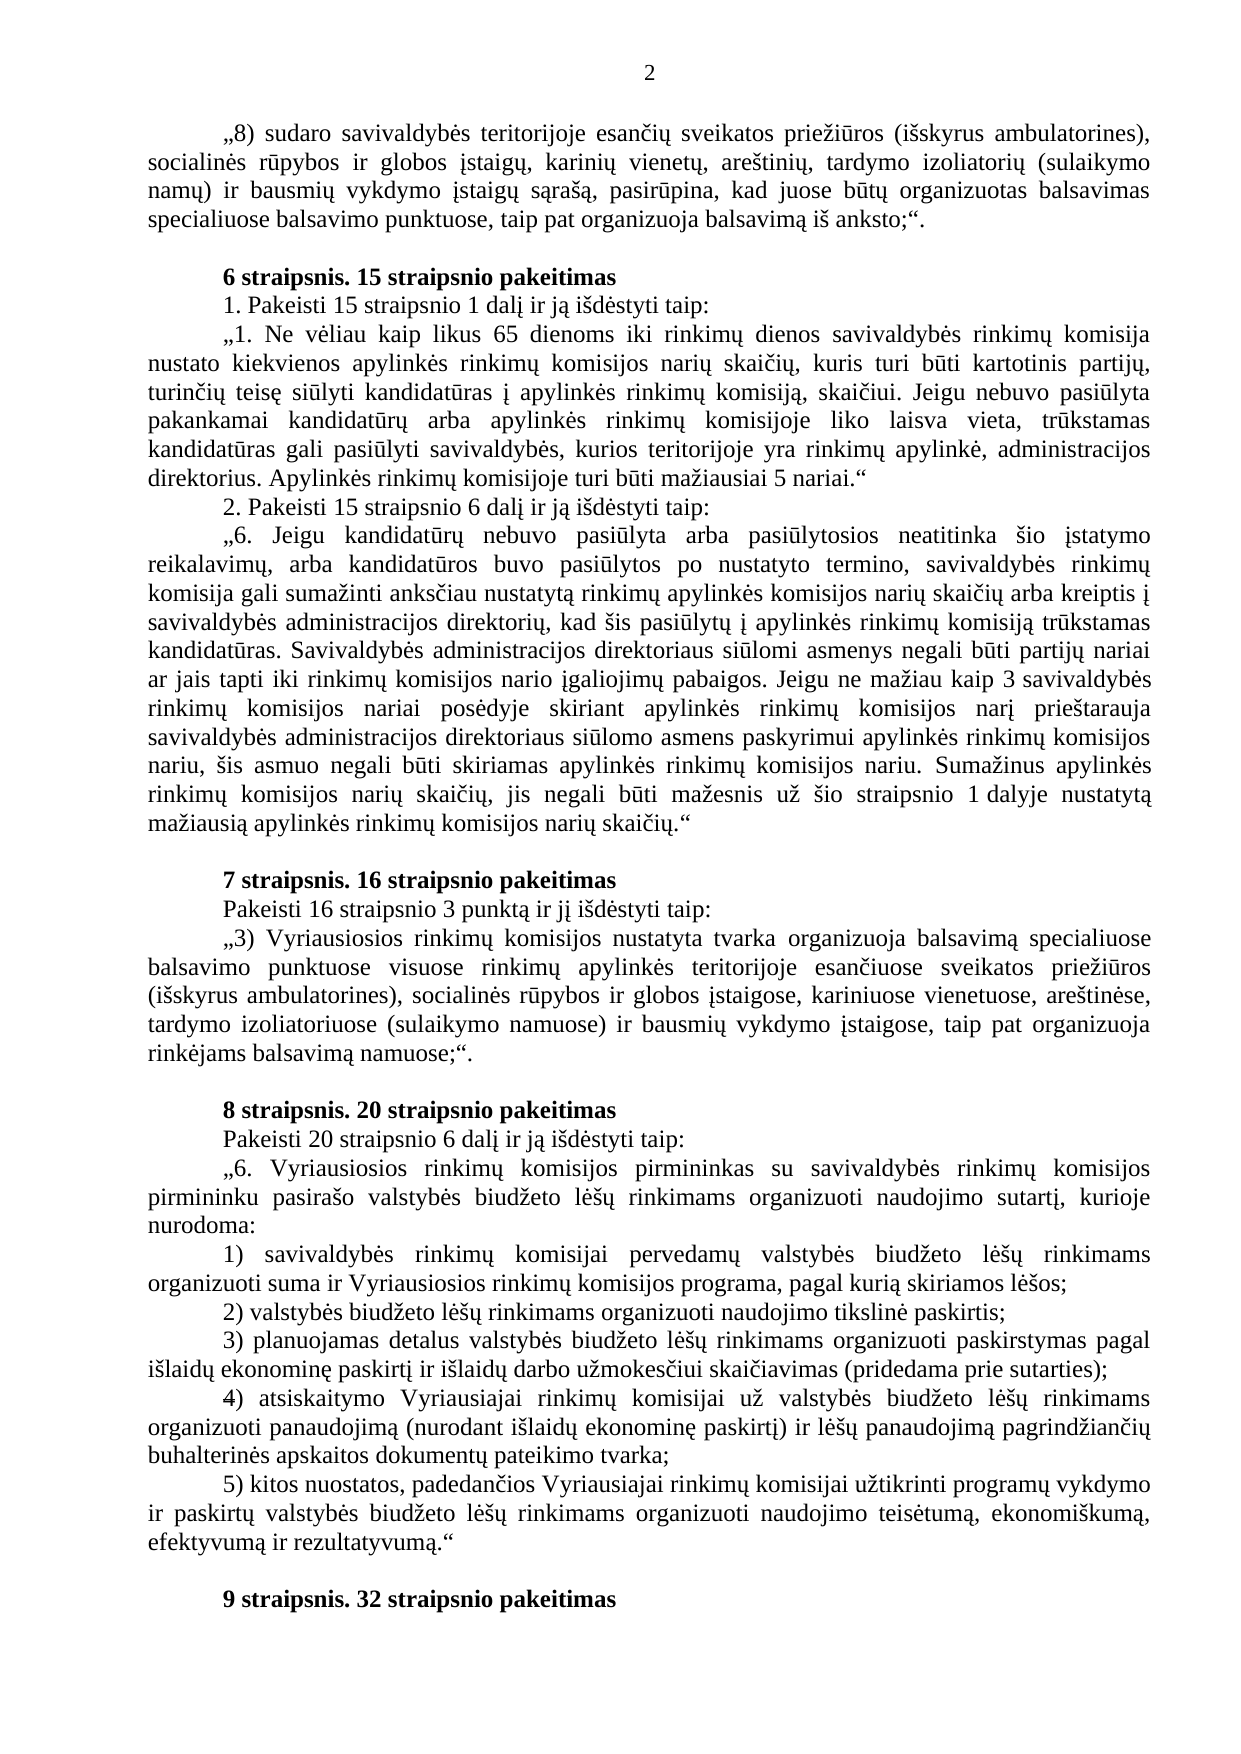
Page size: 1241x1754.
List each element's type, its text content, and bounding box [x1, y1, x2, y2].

text 8 straipsnis. 20 straipsnio pakeitimas [148, 1096, 1152, 1124]
text 9 straipsnis. 32 straipsnio pakeitimas [148, 1584, 1152, 1613]
text „6. Jeigu kandidatūrų nebuvo pasiūlyta arba pasiūlytosios neatitinka šio įstatymo reikalavimų, arba kandidatūros buvo pasiūlytos po nustatyto termino, savivaldybės rinkimų komisija gali sumažinti anksčiau nustatytą rinkimų apylinkės komisijos narių skaičių arba kreiptis į savivaldybės administracijos direktorių, kad šis pasiūlytų į apylinkės rinkimų komisiją trūkstamas kandidatūras. Savivaldybės administracijos direktoriaus siūlomi asmenys negali būti partijų nariai ar jais tapti iki rinkimų komisijos nario įgaliojimų pabaigos. Jeigu ne mažiau kaip 3 savivaldybės rinkimų komisijos nariai posėdyje skiriant apylinkės rinkimų komisijos narį prieštarauja savivaldybės administracijos direktoriaus siūlomo asmens paskyrimui apylinkės rinkimų komisijos nariu, šis asmuo negali būti skiriamas apylinkės rinkimų komisijos nariu. Sumažinus apylinkės rinkimų komisijos narių skaičių, jis negali būti mažesnis už šio straipsnio 1 dalyje nustatytą mažiausią apylinkės rinkimų komisijos narių skaičių.“ [148, 521, 1152, 837]
text 1. Pakeisti 15 straipsnio 1 dalį ir ją išdėstyti taip: [148, 291, 1152, 319]
text „1. Ne vėliau kaip likus 65 dienoms iki rinkimų dienos savivaldybės rinkimų komisija nustato kiekvienos apylinkės rinkimų komisijos narių skaičių, kuris turi būti kartotinis partijų, turinčių teisę siūlyti kandidatūras į apylinkės rinkimų komisiją, skaičiui. Jeigu nebuvo pasiūlyta pakankamai kandidatūrų arba apylinkės rinkimų komisijoje liko laisva vieta, trūkstamas kandidatūras gali pasiūlyti savivaldybės, kurios teritorijoje yra rinkimų apylinkė, administracijos direktorius. Apylinkės rinkimų komisijoje turi būti mažiausiai 5 nariai.“ [148, 319, 1152, 492]
text Pakeisti 16 straipsnio 3 punktą ir jį išdėstyti taip: [148, 894, 1152, 923]
text 2) valstybės biudžeto lėšų rinkimams organizuoti naudojimo tikslinė paskirtis; [148, 1297, 1152, 1326]
text „6. Vyriausiosios rinkimų komisijos pirmininkas su savivaldybės rinkimų komisijos pirmininku pasirašo valstybės biudžeto lėšų rinkimams organizuoti naudojimo sutartį, kurioje nurodoma: [148, 1153, 1152, 1239]
text Pakeisti 20 straipsnio 6 dalį ir ją išdėstyti taip: [148, 1124, 1152, 1153]
text 3) planuojamas detalus valstybės biudžeto lėšų rinkimams organizuoti paskirstymas pagal išlaidų ekonominę paskirtį ir išlaidų darbo užmokesčiui skaičiavimas (pridedama prie sutarties); [148, 1326, 1152, 1383]
text 5) kitos nuostatos, padedančios Vyriausiajai rinkimų komisijai užtikrinti programų vykdymo ir paskirtų valstybės biudžeto lėšų rinkimams organizuoti naudojimo teisėtumą, ekonomiškumą, efektyvumą ir rezultatyvumą.“ [148, 1469, 1152, 1556]
text 7 straipsnis. 16 straipsnio pakeitimas [148, 866, 1152, 894]
text 1) savivaldybės rinkimų komisijai pervedamų valstybės biudžeto lėšų rinkimams organizuoti suma ir Vyriausiosios rinkimų komisijos programa, pagal kurią skiriamos lėšos; [148, 1239, 1152, 1297]
text 4) atsiskaitymo Vyriausiajai rinkimų komisijai už valstybės biudžeto lėšų rinkimams organizuoti panaudojimą (nurodant išlaidų ekonominę paskirtį) ir lėšų panaudojimą pagrindžiančių buhalterinės apskaitos dokumentų pateikimo tvarka; [148, 1383, 1152, 1469]
text „8) sudaro savivaldybės teritorijoje esančių sveikatos priežiūros (išskyrus ambulatorines), socialinės rūpybos ir globos įstaigų, karinių vienetų, areštinių, tardymo izoliatorių (sulaikymo namų) ir bausmių vykdymo įstaigų sąrašą, pasirūpina, kad juose būtų organizuotas balsavimas specialiuose balsavimo punktuose, taip pat organizuoja balsavimą iš anksto;“. [148, 118, 1152, 233]
text 2. Pakeisti 15 straipsnio 6 dalį ir ją išdėstyti taip: [148, 492, 1152, 521]
text „3) Vyriausiosios rinkimų komisijos nustatyta tvarka organizuoja balsavimą specialiuose balsavimo punktuose visuose rinkimų apylinkės teritorijoje esančiuose sveikatos priežiūros (išskyrus ambulatorines), socialinės rūpybos ir globos įstaigose, kariniuose vienetuose, areštinėse, tardymo izoliatoriuose (sulaikymo namuose) ir bausmių vykdymo įstaigose, taip pat organizuoja rinkėjams balsavimą namuose;“. [148, 923, 1152, 1067]
text 6 straipsnis. 15 straipsnio pakeitimas [148, 262, 1152, 291]
